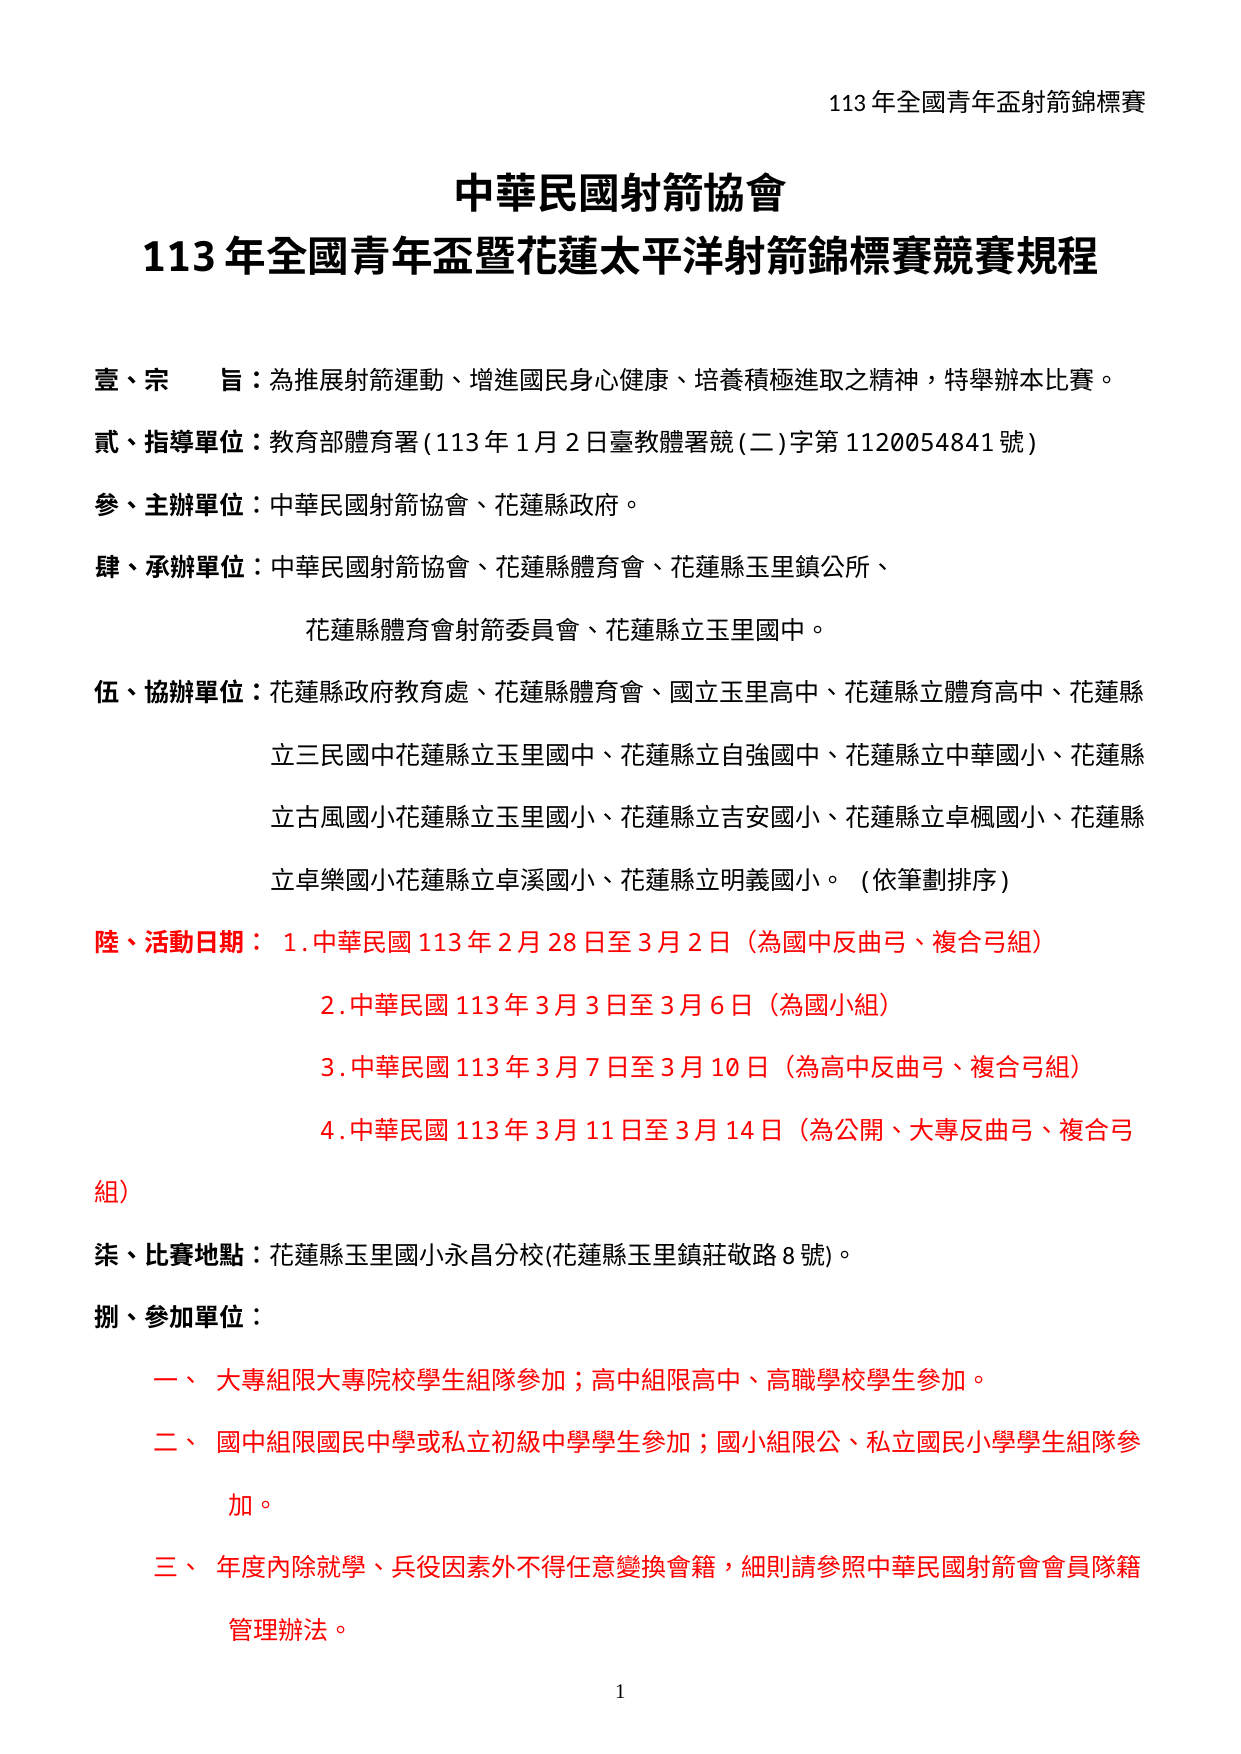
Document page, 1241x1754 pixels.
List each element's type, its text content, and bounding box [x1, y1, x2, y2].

text 加。 [153, 1462, 1146, 1524]
text 一、 大專組限大專院校學生組隊參加；高中組限高中、高職學校學生參加。 [153, 1337, 1146, 1399]
text 中華民國射箭協會 113年全國青年盃暨花蓮太平洋射箭錦標賽競賽規程 [94, 149, 1146, 274]
text 壹、宗 旨：為推展射箭運動、增進國民身心健康、培養積極進取之精神，特舉辦本比賽。 [94, 337, 1146, 399]
text 花蓮縣體育會射箭委員會、花蓮縣立玉里國中。 [95, 587, 1146, 649]
text 參、主辦單位︰中華民國射箭協會、花蓮縣政府。 [94, 462, 1146, 524]
text 伍、協辦單位：花蓮縣政府教育處、花蓮縣體育會、國立玉里高中、花蓮縣立體育高中、花蓮縣立三民國中花蓮縣立玉里國中、花蓮縣立自強國中、花蓮縣立中華國小、花蓮縣立古風國小花蓮縣立玉里國小、花蓮縣立吉安國小、花蓮縣立卓楓國小、花蓮縣立卓樂國小花蓮縣立卓溪國小、花蓮縣立明義國小。 (依筆劃排序) [94, 649, 1146, 899]
text 管理辦法。 [153, 1587, 1146, 1649]
text 貳、指導單位：教育部體育署(113年1月2日臺教體署競(二)字第1120054841號) [94, 399, 1146, 462]
text 捌、參加單位︰ [94, 1274, 1146, 1337]
text 三、 年度內除就學、兵役因素外不得任意變換會籍，細則請參照中華民國射箭會會員隊籍 [153, 1524, 1146, 1587]
text 4.中華民國113年3月11日至3月14日（為公開、大專反曲弓、複合弓組） [94, 1087, 1146, 1212]
text 柒、比賽地點︰花蓮縣玉里國小永昌分校(花蓮縣玉里鎮莊敬路8號)。 [94, 1212, 1146, 1274]
text 3.中華民國113年3月7日至3月10日（為高中反曲弓、複合弓組） [95, 1024, 1146, 1087]
text 肆、承辦單位︰中華民國射箭協會、花蓮縣體育會、花蓮縣玉里鎮公所、 [95, 524, 1146, 587]
text 陸、活動日期︰ 1.中華民國113年2月28日至3月2日（為國中反曲弓、複合弓組） [94, 899, 1146, 962]
text 2.中華民國113年3月3日至3月6日（為國小組） [94, 962, 1146, 1024]
text 二、 國中組限國民中學或私立初級中學學生參加；國小組限公、私立國民小學學生組隊參 [153, 1399, 1146, 1462]
